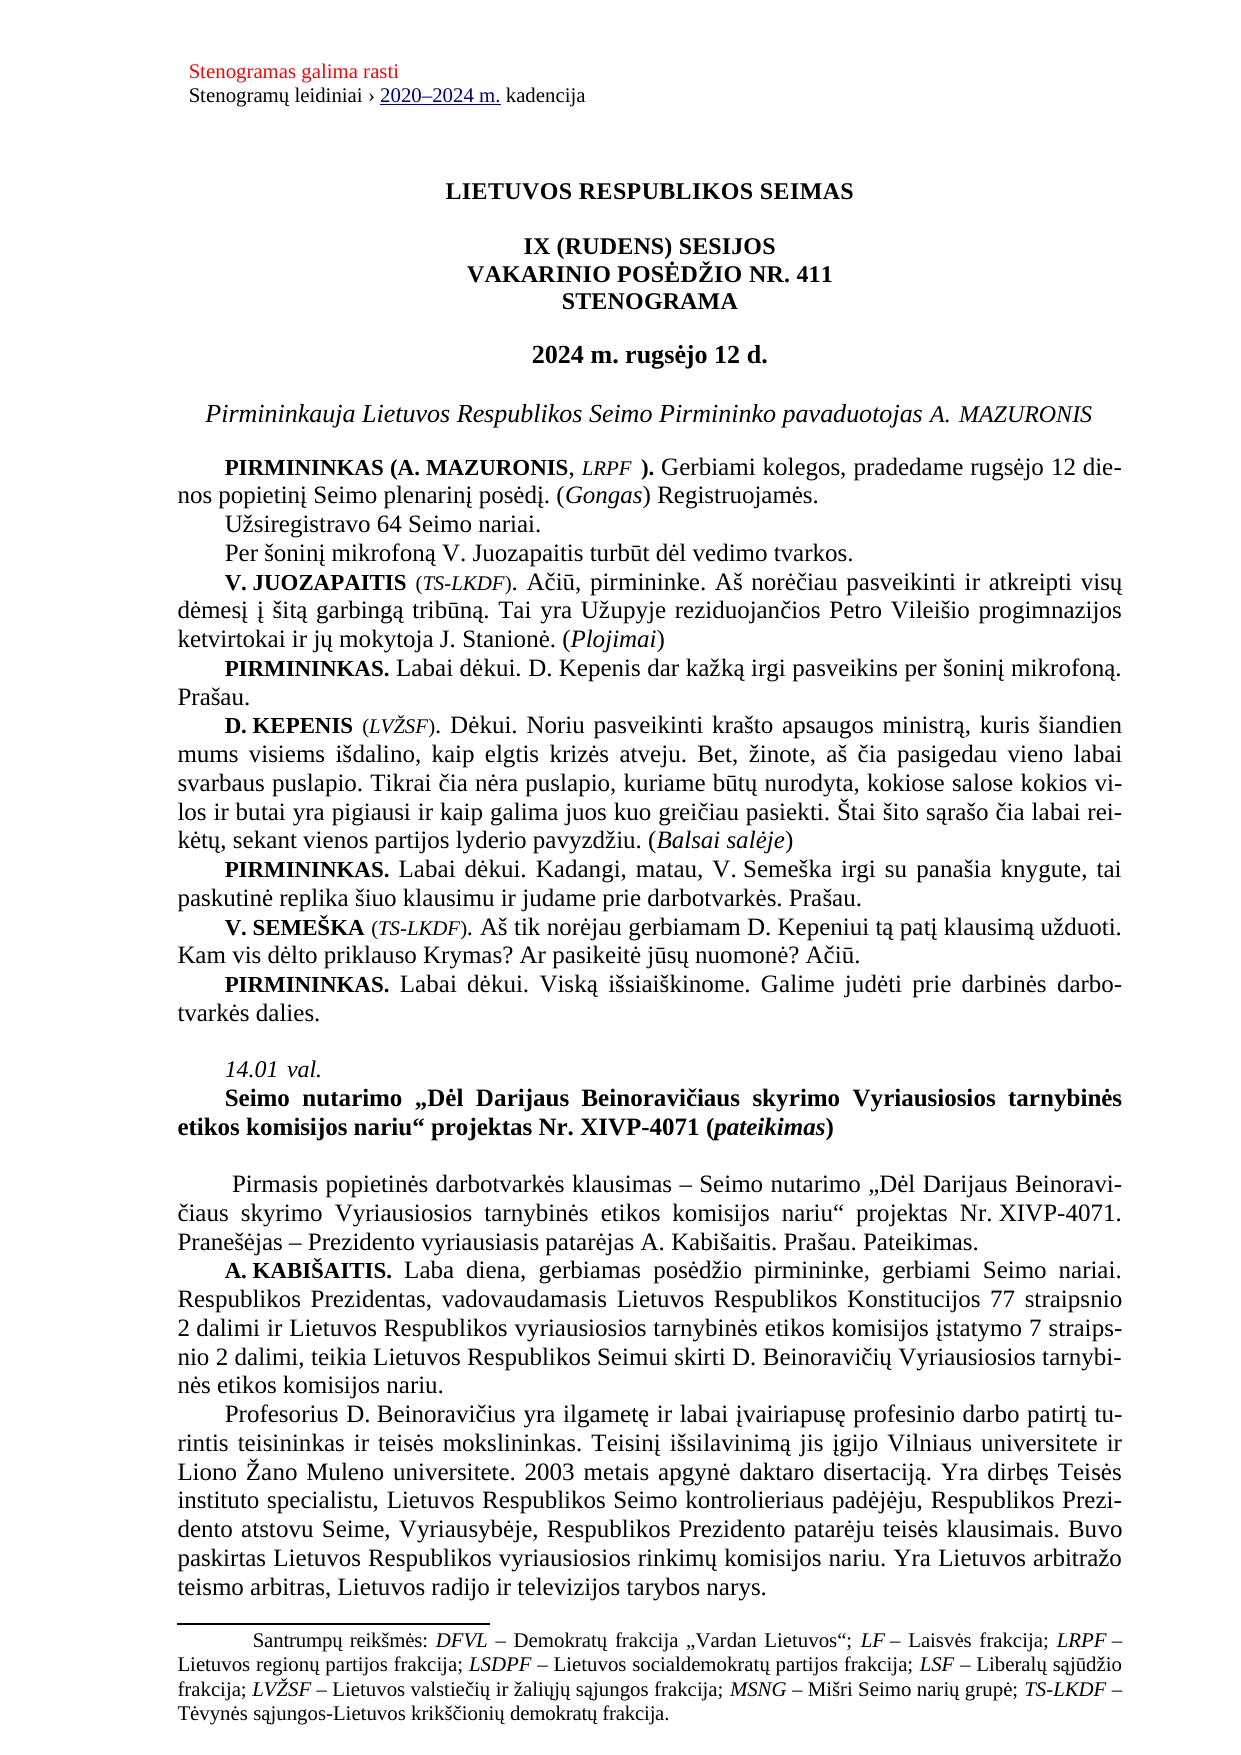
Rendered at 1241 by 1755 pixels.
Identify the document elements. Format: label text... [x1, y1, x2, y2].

text 2024 m. rugsėjo 12 d. [177, 339, 1122, 369]
text Pir­ma­sis po­pie­ti­nės dar­bo­tvarkės klau­si­mas – Sei­mo nu­ta­ri­mo „Dėl Da­ri­jaus Bei­no­ra­vi­čiaus sky­ri­mo Vy­riau­sio­sios tar­ny­bi­nės eti­kos ko­mi­si­jos na­riu“ pro­jek­tas Nr. XIVP-4071. Pra­ne­šė­jas – Pre­zi­den­to vy­riau­sia­sis pa­ta­rė­jas A. Ka­bi­šai­tis. Pra­šau. Pa­tei­ki­mas. [177, 1169, 1122, 1256]
text Sei­mo nu­ta­ri­mo „Dėl Da­ri­jaus Bei­no­ra­vi­čiaus sky­ri­mo Vy­riau­sio­sios tar­ny­bi­nės etikos ko­mi­si­jos na­riu“ pro­jek­tas Nr. XIVP-4071 (pa­tei­ki­mas) [177, 1083, 1122, 1141]
title IX (RUDENS) SESIJOS [177, 232, 1122, 260]
text Pro­fe­so­rius D. Bei­no­ra­vi­čius yra il­ga­me­tę ir la­bai įvai­ria­pu­sę pro­fe­si­nio dar­bo pa­tir­tį tu­rin­tis tei­si­nin­kas ir tei­sės moks­li­nin­kas. Tei­si­nį iš­si­la­vi­ni­mą jis įgi­jo Vil­niaus uni­ver­si­te­te ir Lio­no Ža­no Mu­le­no uni­ver­si­te­te. 2003 me­tais ap­gy­nė dak­ta­ro di­ser­ta­ci­ją. Yra dir­bęs Tei­sės ins­ti­tu­to spe­cia­lis­tu, Lie­tu­vos Res­pub­li­kos Sei­mo kon­tro­lie­riaus pa­dė­jė­ju, Res­pub­li­kos Pre­zi­den­to at­sto­vu Sei­me, Vy­riau­sy­bė­je, Res­pub­li­kos Pre­zi­den­to pa­ta­rė­ju tei­sės klau­si­mais. Bu­vo pa­skir­tas Lie­tu­vos Res­pub­li­kos vy­riau­sio­sios rin­ki­mų ko­mi­si­jos na­riu. Yra Lie­tu­vos ar­bit­ra­žo teis­mo ar­bit­ras, Lie­tu­vos ra­di­jo ir te­le­vi­zi­jos ta­ry­bos na­rys. [177, 1399, 1122, 1601]
text Santrumpų reikšmės: DFVL – Demokratų frakcija „Vardan Lietuvos“; LF – Laisvės frakcija; LRPF – Lietuvos regionų partijos frakcija; LSDPF – Lietuvos socialdemokratų partijos frakcija; LSF – Liberalų sąjūdžio frakcija; LVŽSF – Lietuvos valstiečių ir žaliųjų sąjungos frakcija; MSNG – Mišri Seimo narių grupė; TS-LKDF – Tėvynės sąjungos-Lietuvos krikščionių demokratų frakcija. [177, 1624, 1122, 1724]
text V. JUOZAPAITIS (TS-LKDF). Ačiū, pir­mi­nin­ke. Aš no­rė­čiau pa­svei­kin­ti ir at­kreip­ti vi­sų dė­me­sį į ši­tą gar­bin­gą tri­bū­ną. Tai yra Už­upy­je re­zi­duo­jan­čios Pet­ro Vi­lei­šio pro­gim­na­zi­jos ket­vir­to­kai ir jų mo­ky­to­ja J. Sta­nio­nė. (Plo­ji­mai) [177, 567, 1122, 653]
title STENOGRAMA [177, 287, 1122, 315]
text D. KEPENIS (LVŽSF). Dė­kui. No­riu pa­svei­kin­ti kraš­to ap­sau­gos mi­nist­rą, ku­ris šian­dien mums vi­siems iš­da­li­no, kaip elg­tis kri­zės at­ve­ju. Bet, ži­no­te, aš čia pa­si­ge­dau vie­no la­bai svar­baus pus­la­pio. Tik­rai čia nė­ra pus­la­pio, ku­ria­me bū­tų nu­ro­dy­ta, ko­kio­se sa­lo­se ko­kios vi­los ir bu­tai yra pi­giau­si ir kaip ga­li­ma juos kuo grei­čiau pa­siek­ti. Štai ši­to są­ra­šo čia la­bai rei­kė­tų, se­kant vie­nos par­ti­jos ly­de­rio pa­vyz­džiu. (Bal­sai sa­lė­je) [177, 711, 1122, 854]
text Už­si­re­gist­ra­vo 64 Sei­mo na­riai. [177, 509, 1122, 538]
text PIRMININKAS (A. MAZURONIS, LRPF). Ger­bia­mi ko­le­gos, pra­de­da­me ru­g­sė­jo 12 die­nos po­pie­ti­nį Sei­mo ple­na­ri­nį po­sė­dį. (Gon­gas) Re­gist­ruo­ja­mės. [177, 452, 1122, 509]
text PIRMININKAS. La­bai dė­kui. Ka­dan­gi, ma­tau, V. Se­meš­ka ir­gi su pa­na­šia kny­gu­te, tai pas­ku­ti­nė re­pli­ka šiuo klau­si­mu ir ju­da­me prie dar­bo­tvarkės. Pra­šau. [177, 854, 1122, 912]
text PIRMININKAS. La­bai dė­kui. Vis­ką iš­si­aiš­ki­no­me. Ga­li­me ju­dė­ti prie dar­bi­nės dar­bo­tvarkės da­lies. [177, 969, 1122, 1027]
text A. KABIŠAITIS. La­ba die­na, ger­bia­mas po­sė­džio pir­mi­nin­ke, ger­bia­mi Sei­mo na­riai. Res­pub­li­kos Pre­zi­den­tas, va­do­vau­da­ma­sis Lie­tu­vos Res­pub­li­kos Kon­sti­tu­ci­jos 77 straips­nio 2 da­li­mi ir Lie­tu­vos Res­pub­li­kos vy­riau­sio­sios tar­ny­bi­nės eti­kos ko­mi­si­jos įsta­ty­mo 7 straips­nio 2 da­li­mi, tei­kia Lie­tu­vos Res­pub­li­kos Sei­mui skir­ti D. Bei­no­ra­vi­čių Vy­riau­sio­sios tar­ny­bi­nės eti­kos ko­mi­si­jos na­riu. [177, 1256, 1122, 1399]
table_header Stenogramas galima rasti [177, 59, 1045, 83]
text Per šo­ni­nį mik­ro­fo­ną V. Juo­za­pai­tis tur­būt dėl ve­di­mo tvar­kos. [177, 538, 1122, 567]
table_cell [177, 107, 1045, 131]
text 14.01 val. [224, 1056, 1122, 1083]
text PIRMININKAS. La­bai dė­kui. D. Ke­pe­nis dar kaž­ką ir­gi pa­svei­kins per šo­ni­nį mik­ro­fo­ną. Pra­šau. [177, 653, 1122, 711]
title VAKARINIO posėdžio NR. 411 [177, 260, 1122, 287]
table_cell Stenogramų leidiniai › 2020–2024 m. kadencija [177, 83, 1045, 107]
text V. SEMEŠKA (TS-LKDF). Aš tik no­rė­jau ger­bia­mam D. Ke­pe­niui tą pa­tį klau­si­mą už­duo­ti. Kam vis dėl­to pri­klau­so Kry­mas? Ar pa­si­kei­tė jū­sų nuo­mo­nė? Ačiū. [177, 912, 1122, 969]
text Pirmininkauja Lietuvos Respublikos Seimo Pirmininko pavaduotojas A. MAZURONIS [177, 398, 1122, 428]
title LIETUVOS RESPUBLIKOS SEIMAS [177, 177, 1122, 204]
